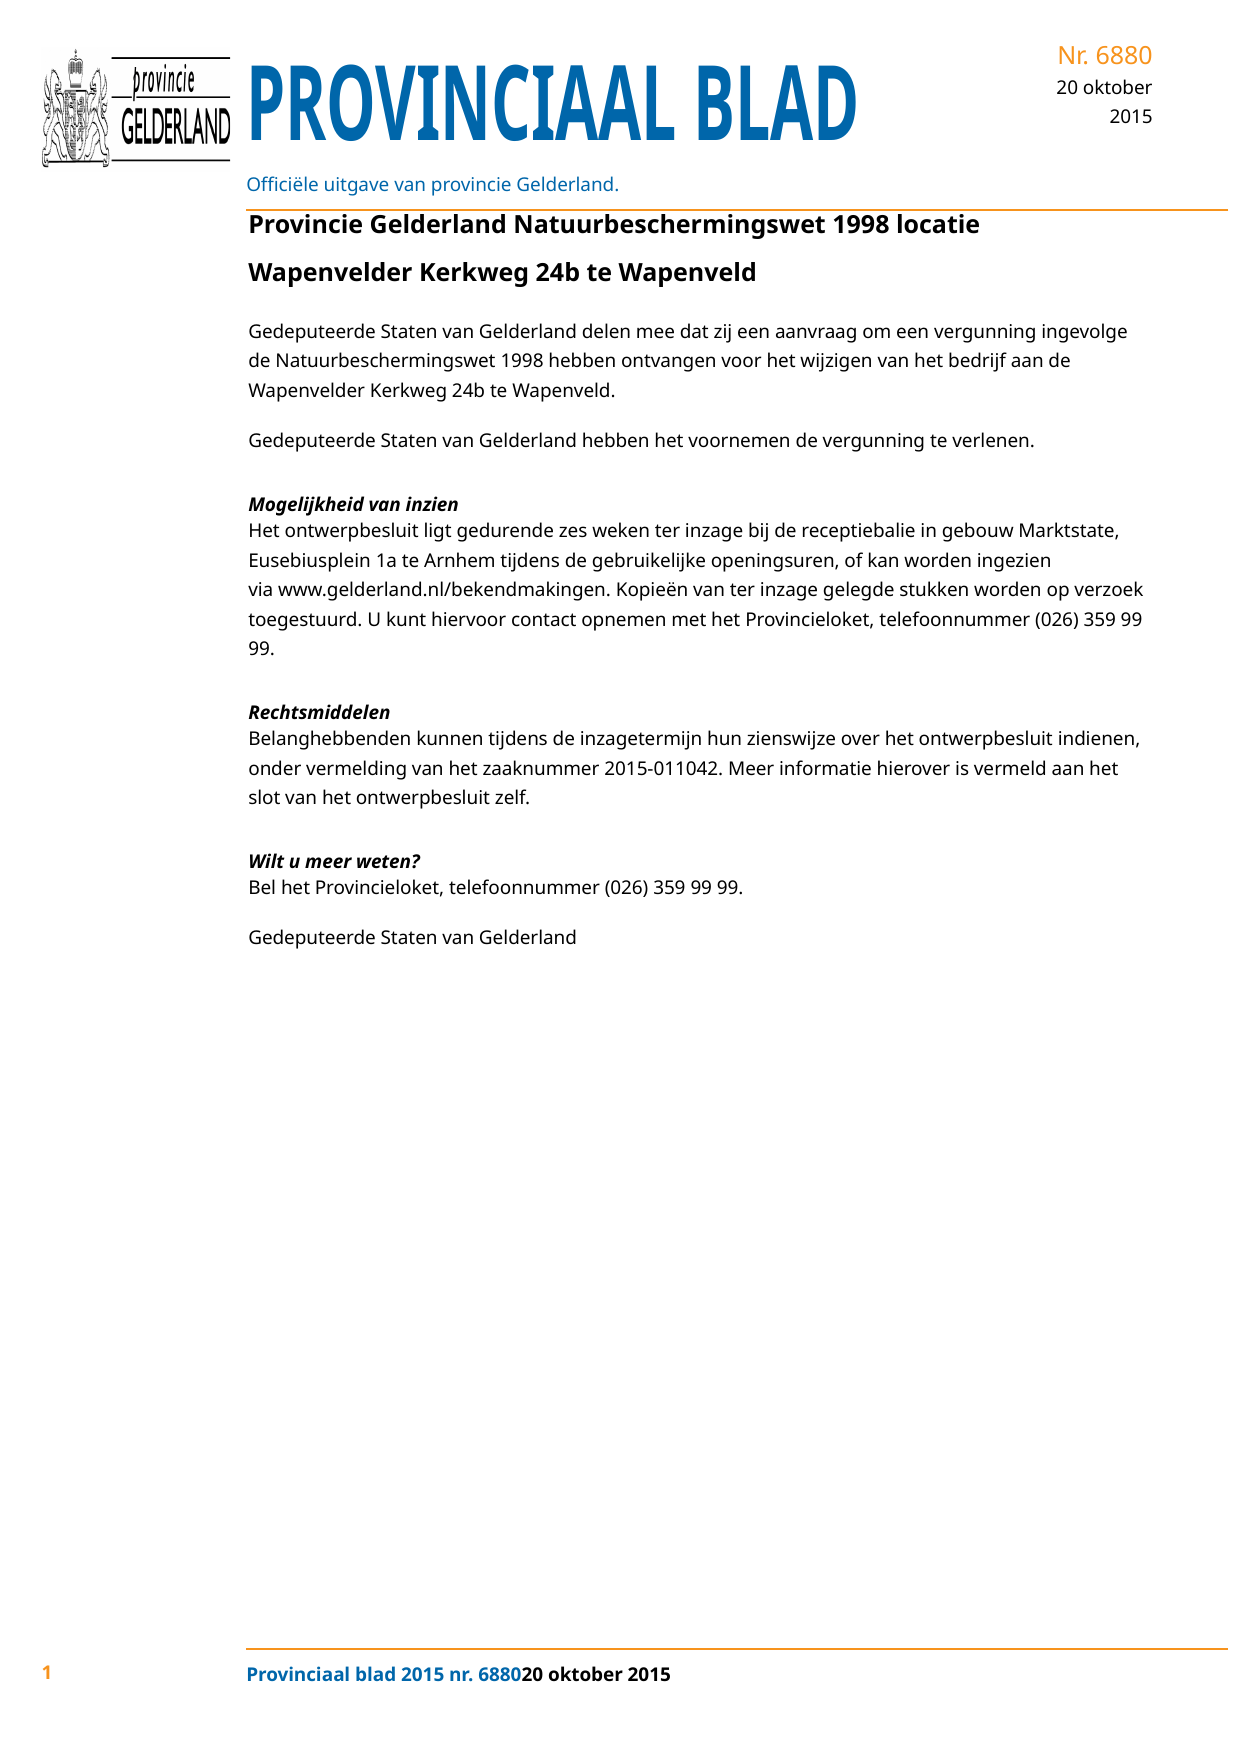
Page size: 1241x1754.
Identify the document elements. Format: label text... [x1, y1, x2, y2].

text Bel het Provincieloket, telefoonnummer (026) 359 99 99. [248, 874, 1152, 900]
text Mogelijkheid van inzien [248, 491, 1152, 517]
text Belanghebbenden kunnen tijdens de inzagetermijn hun zienswijze over het ontwerpbesluit indienen, onder vermelding van het zaaknummer 2015-011042. Meer informatie hierover is vermeld aan het slot van het ontwerpbesluit zelf. [248, 725, 1152, 810]
text Rechtsmiddelen [248, 699, 1152, 725]
text Provincie Gelderland Natuurbeschermingswet 1998 locatie Wapenvelder Kerkweg 24b te Wapenveld [248, 211, 1152, 288]
text Gedeputeerde Staten van Gelderland delen mee dat zij een aanvraag om een vergunning ingevolge de Natuurbeschermingswet 1998 hebben ontvangen voor het wijzigen van het bedrijf aan de Wapenvelder Kerkweg 24b te Wapenveld. [248, 318, 1152, 403]
picture [41, 47, 231, 172]
text Gedeputeerde Staten van Gelderland hebben het voornemen de vergunning te verlenen. [248, 427, 1152, 453]
text Wilt u meer weten? [248, 848, 1152, 874]
text Het ontwerpbesluit ligt gedurende zes weken ter inzage bij de receptiebalie in gebouw Marktstate, Eusebiusplein 1a te Arnhem tijdens de gebruikelijke openingsuren, of kan worden ingezien via www.gelderland.nl/bekendmakingen. Kopieën van ter inzage gelegde stukken worden op verzoek toegestuurd. U kunt hiervoor contact opnemen met het Provincieloket, telefoonnummer (026) 359 99 99. [248, 517, 1152, 661]
text Gedeputeerde Staten van Gelderland [248, 924, 1152, 950]
